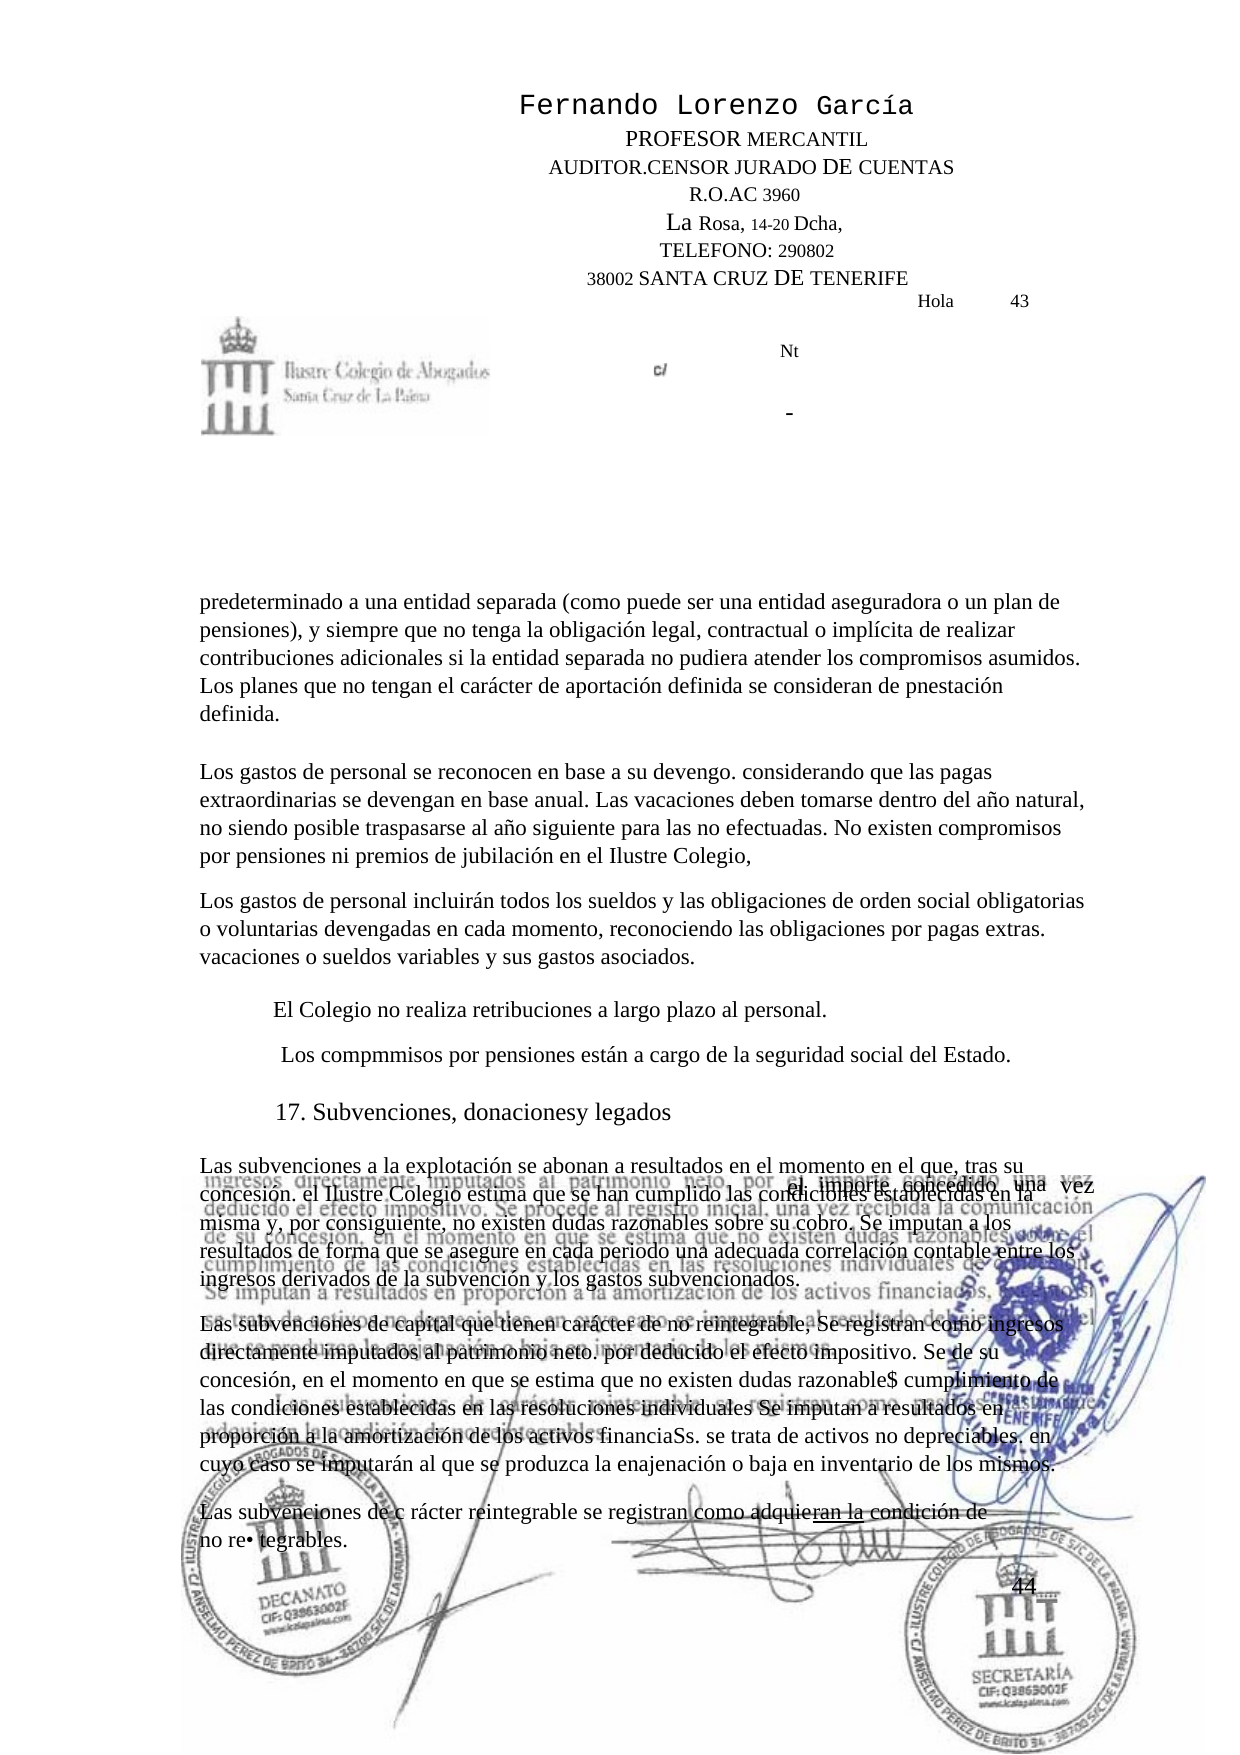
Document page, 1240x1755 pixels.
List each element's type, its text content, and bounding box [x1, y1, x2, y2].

text Hola 43 [199, 290, 1092, 312]
text - [491, 397, 1094, 426]
text 17. Subvenciones, donacionesy legados [274, 1097, 1090, 1126]
text El Colegio no realiza retribuciones a largo plazo al personal. [273, 996, 1090, 1023]
text Los gastos de personal se reconocen en base a su devengo. considerando que las pagas extraordinarias se devengan en base anual. Las vacaciones deben tomarse dentro del año natural, no siendo posible traspasarse al año siguiente para las no efectuadas. No existen compromisos por pensiones ni premios de jubilación en el Ilustre Colegio, [199, 758, 1090, 869]
text Los gastos de personal incluirán todos los sueldos y las obligaciones de orden social obligatorias o voluntarias devengadas en cada momento, reconociendo las obligaciones por pagas extras. vacaciones o sueldos variables y sus gastos asociados. [199, 887, 1090, 970]
text predeterminado a una entidad separada (como puede ser una entidad aseguradora o un plan de pensiones), y siempre que no tenga la obligación legal, contractual o implícita de realizar contribuciones adicionales si la entidad separada no pudiera atender los compromisos asumidos. Los planes que no tengan el carácter de aportación definida se consideran de pnestación definida. [199, 588, 1090, 727]
text Las subvenciones a la explotación se abonan a resultados en el momento en el que, tras su concesión. el Ilustre Colegio estima que se han cumplido las condiciones establecidas en la misma y, por consiguiente, no existen dudas razonables sobre su cobro. Se imputan a los resultados de forma que se asegure en cada periodo una adecuada correlación contable entre los ingresos derivados de la subvención y los gastos subvencionados. [199, 1152, 1090, 1175]
text Los compmmisos por pensiones están a cargo de la seguridad social del Estado. [202, 1041, 1090, 1067]
text Nt [491, 340, 1074, 362]
